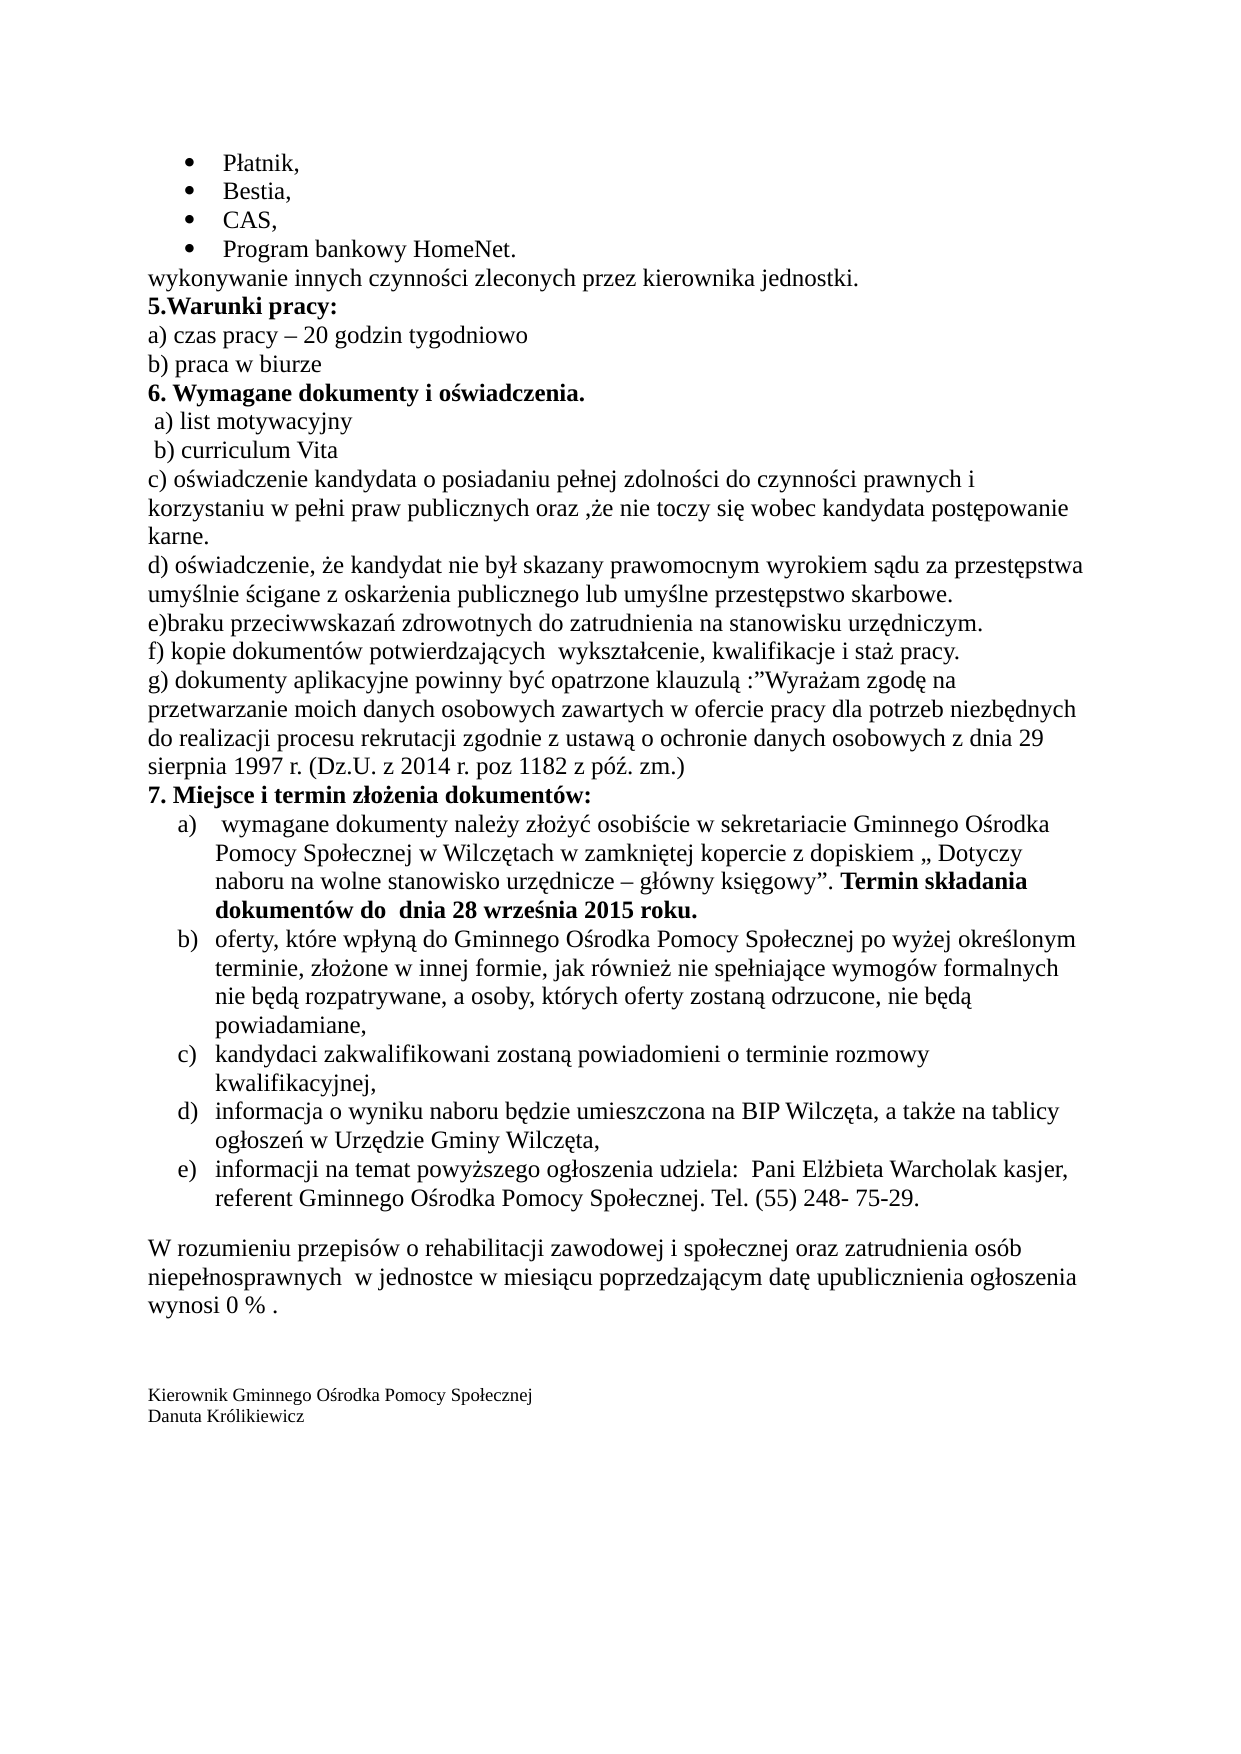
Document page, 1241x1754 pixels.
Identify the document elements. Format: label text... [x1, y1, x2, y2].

text a) list motywacyjny [148, 406, 1093, 435]
text 5.Warunki pracy: [148, 291, 1093, 320]
text c) oświadczenie kandydata o posiadaniu pełnej zdolności do czynności prawnych i korzystaniu w pełni praw publicznych oraz ,że nie toczy się wobec kandydata postępowanie karne. [148, 464, 1093, 550]
text Kierownik Gminnego Ośrodka Pomocy Społecznej [148, 1384, 1093, 1405]
list Bestia, [185, 176, 1093, 205]
list oferty, które wpłyną do Gminnego Ośrodka Pomocy Społecznej po wyżej określonym terminie, złożone w innej formie, jak również nie spełniające wymogów formalnych nie będą rozpatrywane, a osoby, których oferty zostaną odrzucone, nie będą powiadamiane, [177, 924, 1093, 1039]
text f) kopie dokumentów potwierdzających wykształcenie, kwalifikacje i staż pracy. [148, 636, 1093, 665]
list informacja o wyniku naboru będzie umieszczona na BIP Wilczęta, a także na tablicy ogłoszeń w Urzędzie Gminy Wilczęta, [177, 1096, 1093, 1154]
list Płatnik, [185, 148, 1093, 176]
list wymagane dokumenty należy złożyć osobiście w sekretariacie Gminnego Ośrodka Pomocy Społecznej w Wilczętach w zamkniętej kopercie z dopiskiem „ Dotyczy naboru na wolne stanowisko urzędnicze – główny księgowy”. Termin składania dokumentów do dnia 28 września 2015 roku. [177, 809, 1093, 924]
text g) dokumenty aplikacyjne powinny być opatrzone klauzulą :”Wyrażam zgodę na przetwarzanie moich danych osobowych zawartych w ofercie pracy dla potrzeb niezbędnych do realizacji procesu rekrutacji zgodnie z ustawą o ochronie danych osobowych z dnia 29 sierpnia 1997 r. (Dz.U. z 2014 r. poz 1182 z póź. zm.) [148, 665, 1093, 780]
text e)braku przeciwwskazań zdrowotnych do zatrudnienia na stanowisku urzędniczym. [148, 608, 1093, 636]
list kandydaci zakwalifikowani zostaną powiadomieni o terminie rozmowy kwalifikacyjnej, [177, 1039, 1093, 1096]
text wykonywanie innych czynności zleconych przez kierownika jednostki. [148, 263, 1093, 291]
text b) curriculum Vita [148, 435, 1093, 464]
text 7. Miejsce i termin złożenia dokumentów: [148, 780, 1093, 809]
text d) oświadczenie, że kandydat nie był skazany prawomocnym wyrokiem sądu za przestępstwa umyślnie ścigane z oskarżenia publicznego lub umyślne przestępstwo skarbowe. [148, 550, 1093, 608]
text 6. Wymagane dokumenty i oświadczenia. [148, 378, 1093, 406]
text W rozumieniu przepisów o rehabilitacji zawodowej i społecznej oraz zatrudnienia osób niepełnosprawnych w jednostce w miesiącu poprzedzającym datę upublicznienia ogłoszenia wynosi 0 % . [148, 1233, 1093, 1319]
list CAS, [185, 205, 1093, 234]
list Program bankowy HomeNet. [185, 234, 1093, 263]
text b) praca w biurze [148, 349, 1093, 378]
text Danuta Królikiewicz [148, 1405, 1093, 1427]
list informacji na temat powyższego ogłoszenia udziela: Pani Elżbieta Warcholak kasjer, referent Gminnego Ośrodka Pomocy Społecznej. Tel. (55) 248- 75-29. [177, 1154, 1093, 1211]
text a) czas pracy – 20 godzin tygodniowo [148, 320, 1093, 349]
